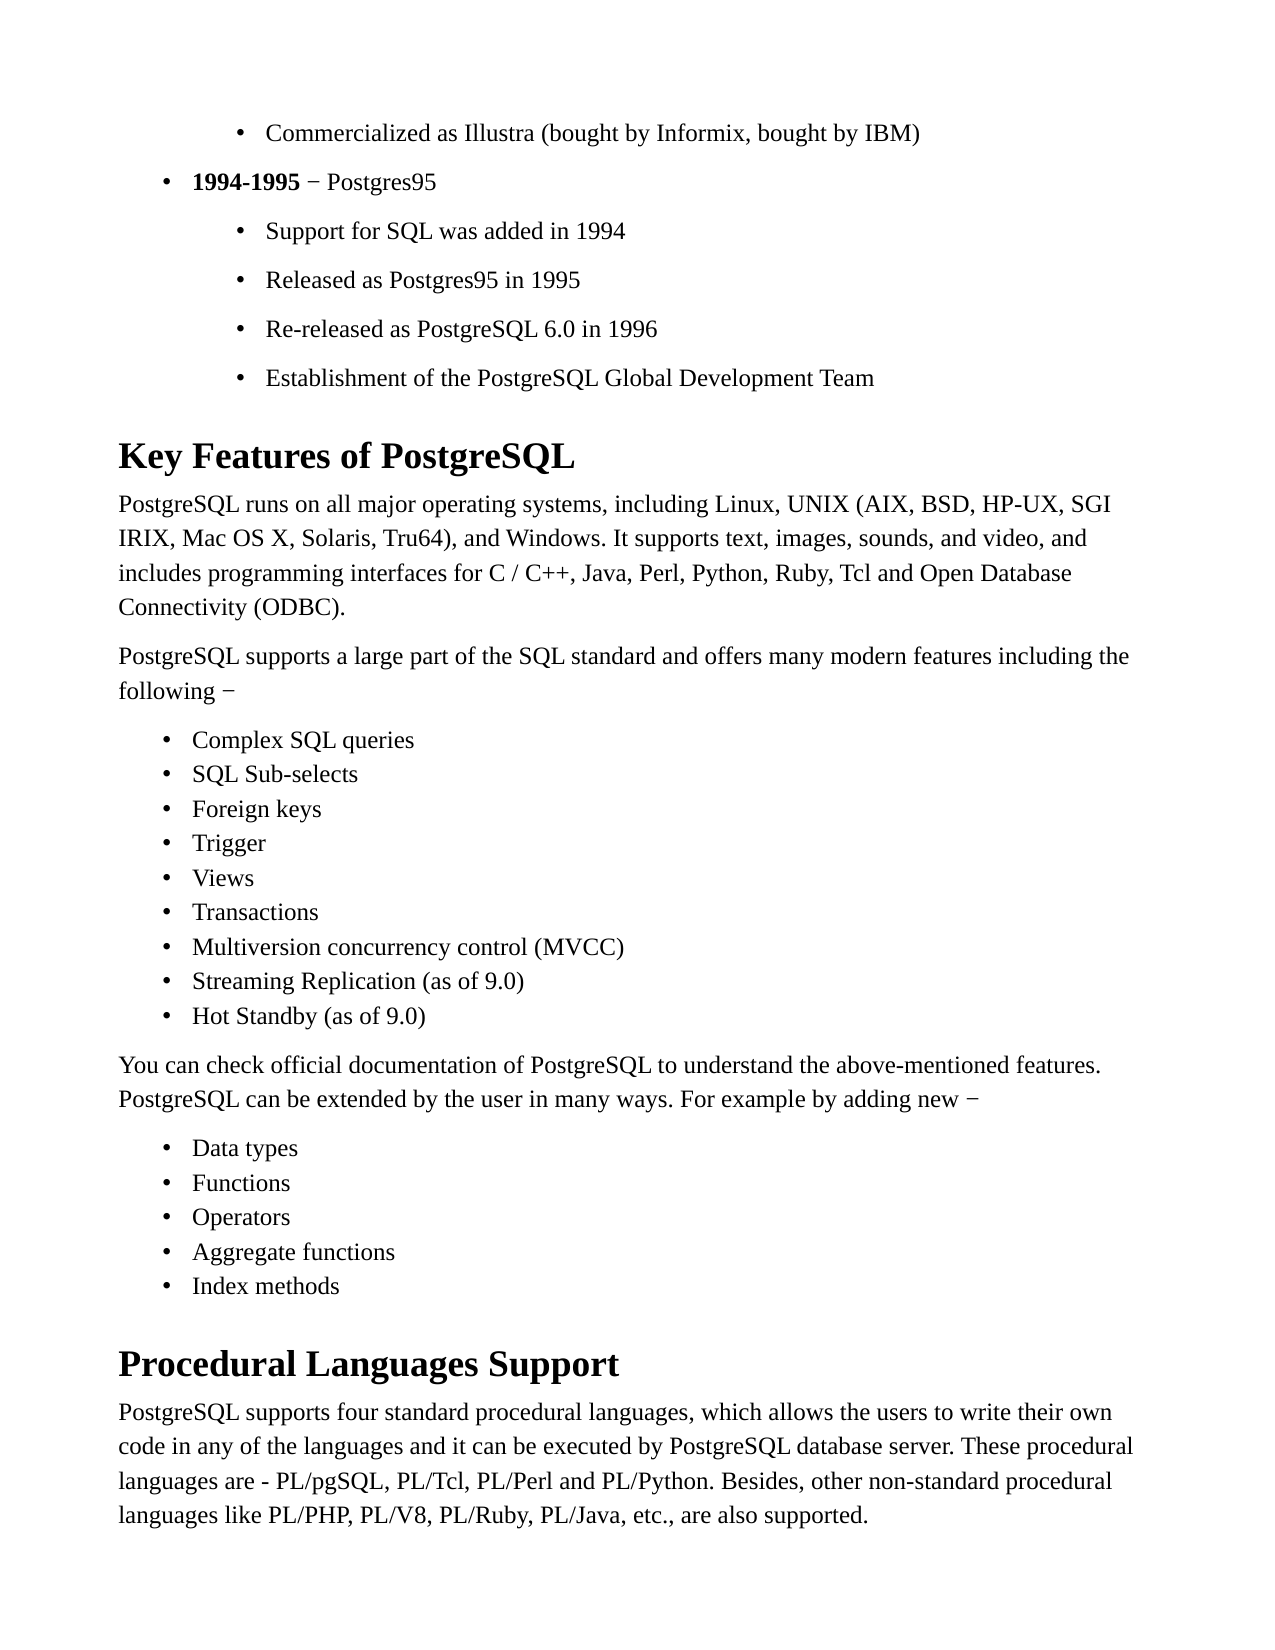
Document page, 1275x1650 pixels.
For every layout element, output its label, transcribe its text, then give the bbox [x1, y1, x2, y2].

list Aggregate functions [162, 1237, 1157, 1266]
text You can check official documentation of PostgreSQL to understand the above-mentioned features. PostgreSQL can be extended by the user in many ways. For example by adding new − [118, 1050, 1157, 1113]
list Index methods [162, 1271, 1157, 1300]
subtitle Procedural Languages Support [118, 1341, 1157, 1384]
subtitle Key Features of PostgreSQL [118, 433, 1157, 476]
list Commercialized as Illustra (bought by Informix, bought by IBM) [236, 118, 1157, 147]
list Complex SQL queries [162, 725, 1157, 754]
list Views [162, 863, 1157, 892]
list Trigger [162, 828, 1157, 857]
list Hot Standby (as of 9.0) [162, 1001, 1157, 1029]
text PostgreSQL runs on all major operating systems, including Linux, UNIX (AIX, BSD, HP-UX, SGI IRIX, Mac OS X, Solaris, Tru64), and Windows. It supports text, images, sounds, and video, and includes programming interfaces for C / C++, Java, Perl, Python, Ruby, Tcl and Open Database Connectivity (ODBC). [118, 489, 1157, 621]
list Streaming Replication (as of 9.0) [162, 966, 1157, 995]
list Released as Postgres95 in 1995 [236, 265, 1157, 294]
text PostgreSQL supports four standard procedural languages, which allows the users to write their own code in any of the languages and it can be executed by PostgreSQL database server. These procedural languages are - PL/pgSQL, PL/Tcl, PL/Perl and PL/Python. Besides, other non-standard procedural languages like PL/PHP, PL/V8, PL/Ruby, PL/Java, etc., are also supported. [118, 1397, 1157, 1529]
list 1994-1995 − Postgres95 [162, 167, 1157, 196]
list SQL Sub-selects [162, 759, 1157, 788]
list Operators [162, 1202, 1157, 1231]
list Foreign keys [162, 794, 1157, 823]
list Support for SQL was added in 1994 [236, 216, 1157, 245]
list Functions [162, 1168, 1157, 1197]
list Multiversion concurrency control (MVCC) [162, 932, 1157, 961]
list Re-released as PostgreSQL 6.0 in 1996 [236, 314, 1157, 343]
list Transactions [162, 897, 1157, 926]
text PostgreSQL supports a large part of the SQL standard and offers many modern features including the following − [118, 641, 1157, 705]
list Establishment of the PostgreSQL Global Development Team [236, 363, 1157, 392]
list Data types [162, 1133, 1157, 1162]
